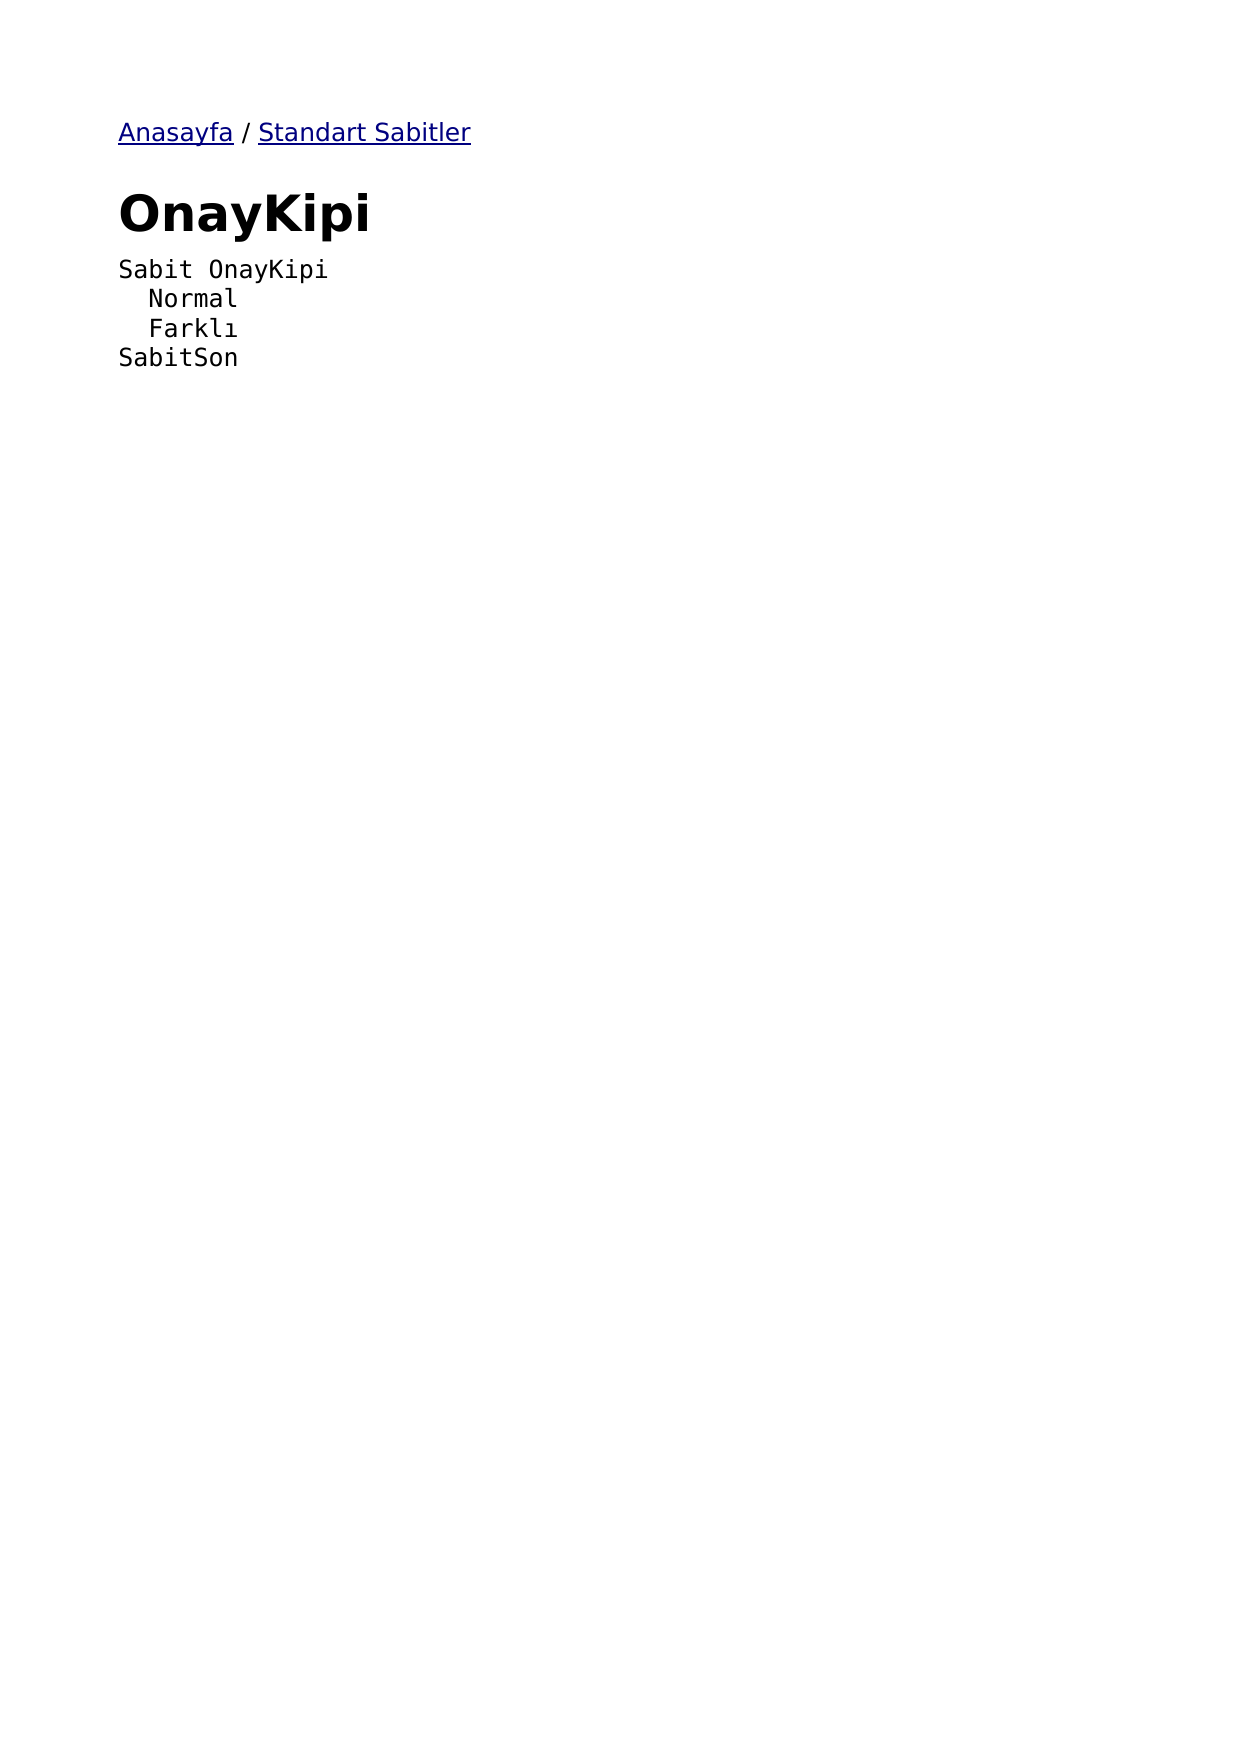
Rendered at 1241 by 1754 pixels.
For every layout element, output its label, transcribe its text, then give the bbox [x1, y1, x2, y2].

subtitle OnayKipi [118, 185, 1122, 243]
text Sabit OnayKipi Normal Farklı SabitSon [118, 256, 1122, 372]
text Anasayfa / Standart Sabitler [118, 118, 1122, 147]
